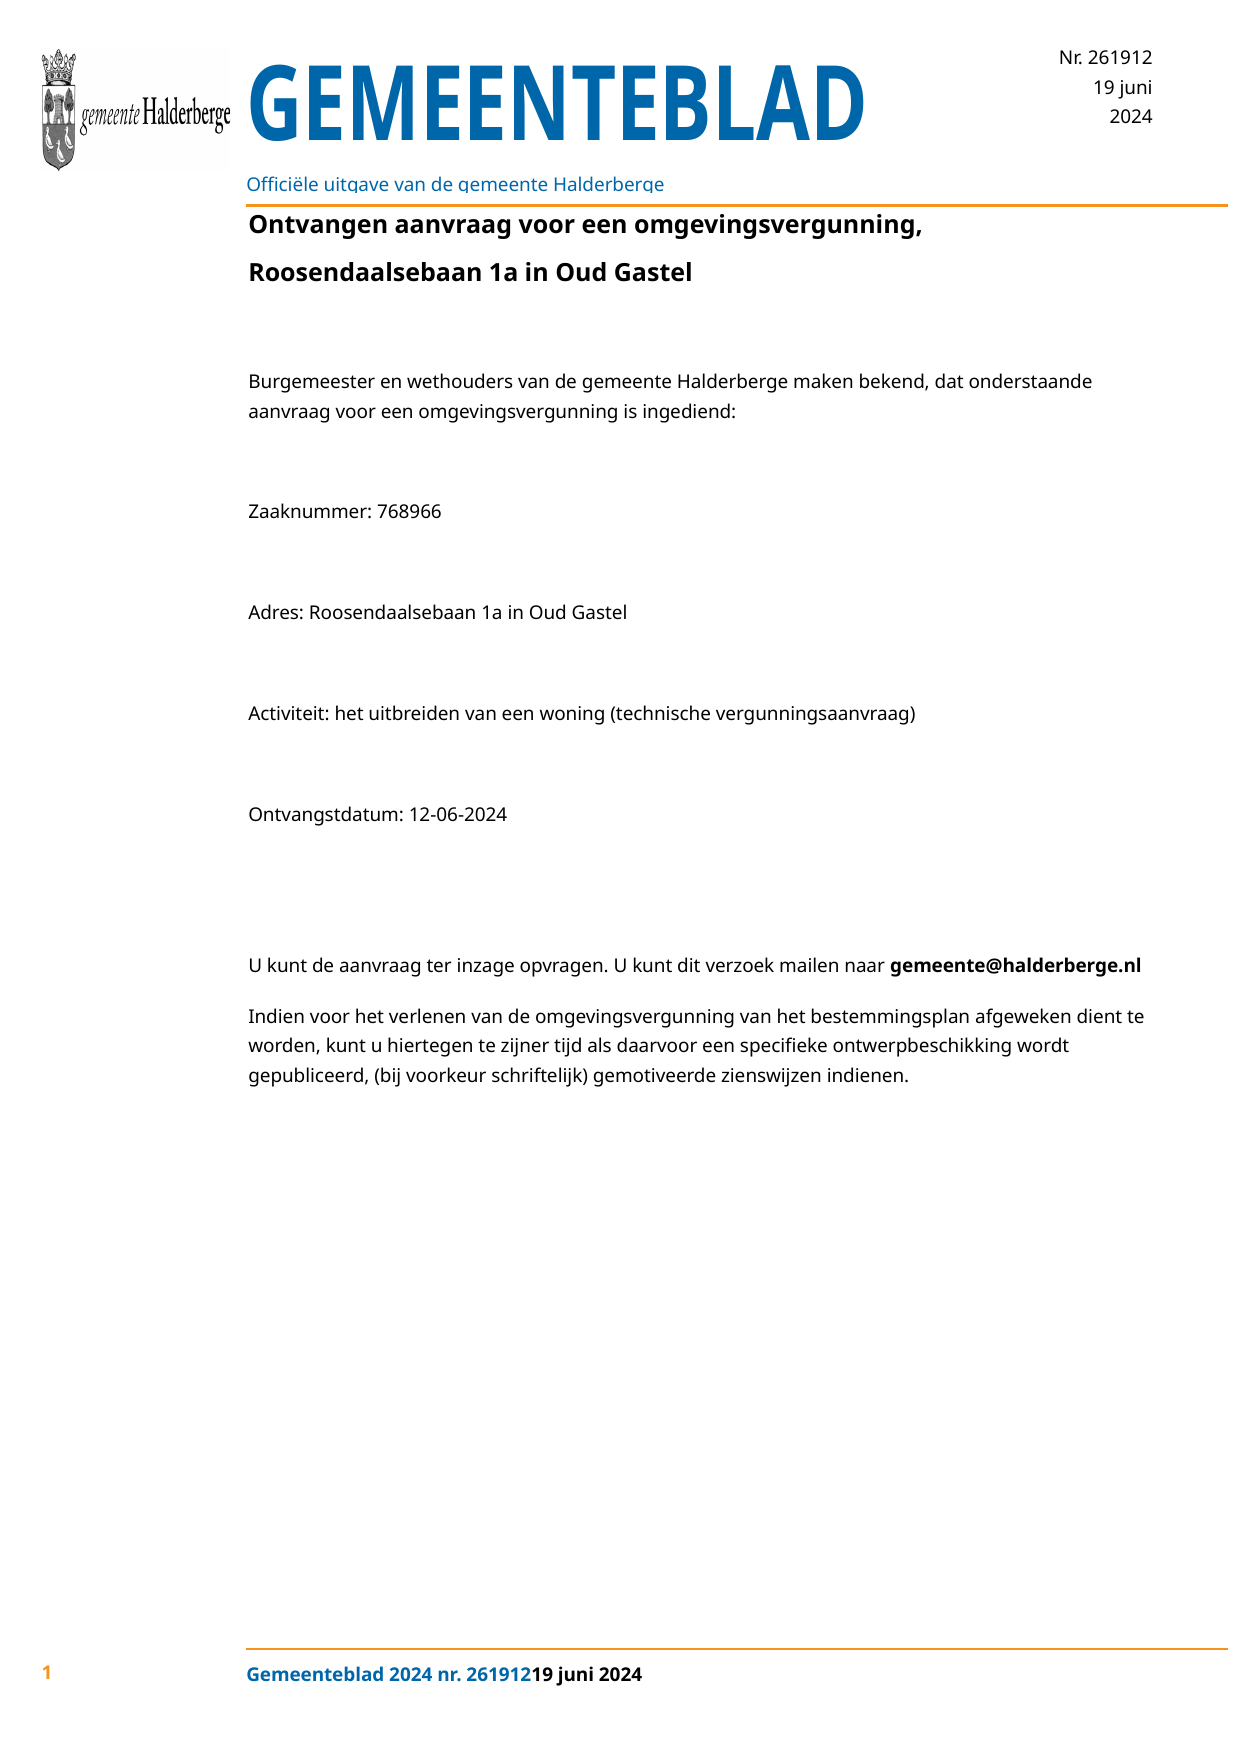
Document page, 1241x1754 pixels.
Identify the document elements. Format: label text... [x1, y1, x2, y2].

text Adres: Roosendaalsebaan 1a in Oud Gastel [248, 599, 1152, 625]
text Zaaknummer: 768966 [248, 499, 1152, 524]
picture [41, 47, 231, 172]
text U kunt de aanvraag ter inzage opvragen. U kunt dit verzoek mailen naar gemeente@halderberge.nl [248, 952, 1152, 978]
text Ontvangen aanvraag voor een omgevingsvergunning, Roosendaalsebaan 1a in Oud Gastel [248, 207, 1152, 288]
text Burgemeester en wethouders van de gemeente Halderberge maken bekend, dat onderstaande aanvraag voor een omgevingsvergunning is ingediend: [248, 368, 1152, 424]
text Ontvangstdatum: 12-06-2024 [248, 801, 1152, 827]
text Activiteit: het uitbreiden van een woning (technische vergunningsaanvraag) [248, 700, 1152, 726]
text Indien voor het verlenen van de omgevingsvergunning van het bestemmingsplan afgeweken dient te worden, kunt u hiertegen te zijner tijd als daarvoor een specifieke ontwerpbeschikking wordt gepubliceerd, (bij voorkeur schriftelijk) gemotiveerde zienswijzen indienen. [248, 1003, 1152, 1088]
